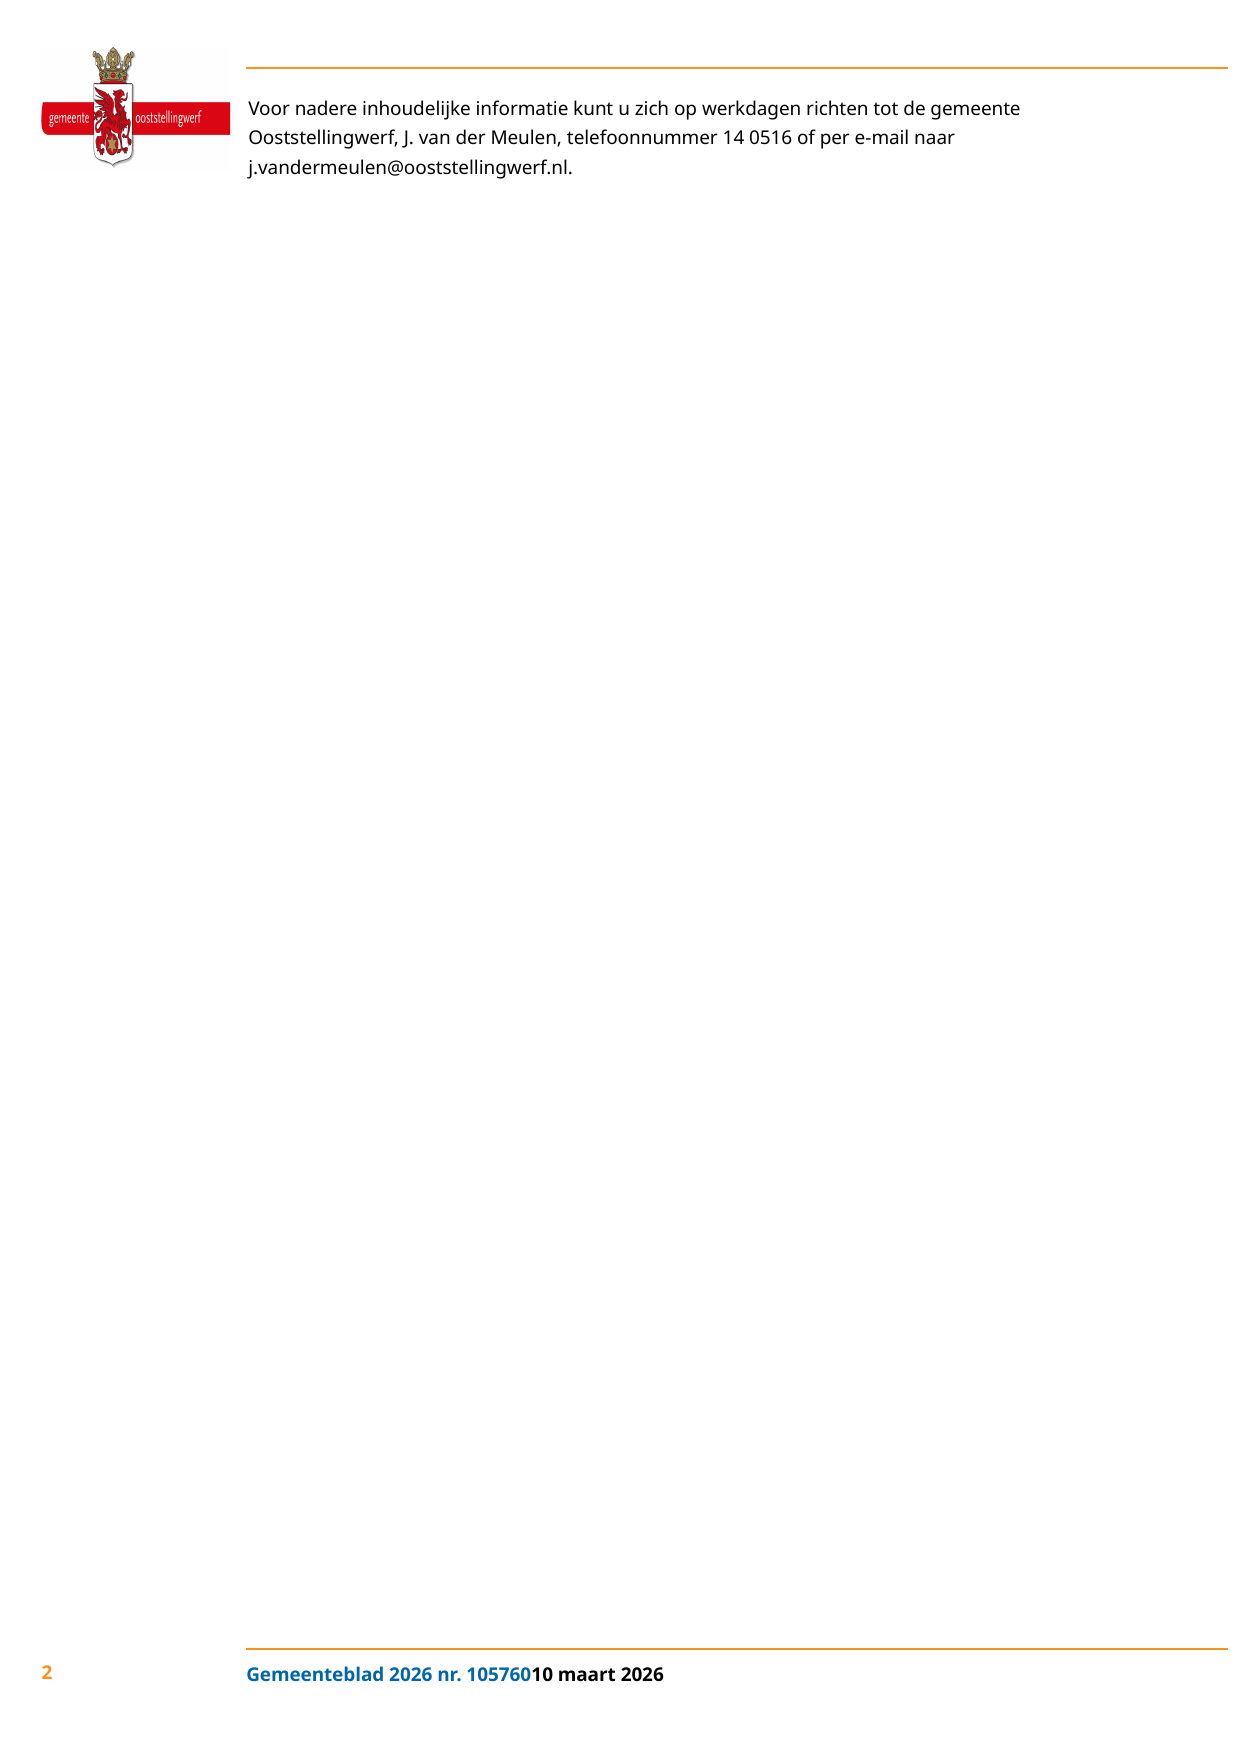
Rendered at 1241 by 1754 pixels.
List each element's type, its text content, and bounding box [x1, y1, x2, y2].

picture [41, 47, 231, 172]
text Voor nadere inhoudelijke informatie kunt u zich op werkdagen richten tot de gemeente Ooststellingwerf, J. van der Meulen, telefoonnummer 14 0516 of per e-mail naar j.vandermeulen@ooststellingwerf.nl. [248, 95, 1152, 180]
